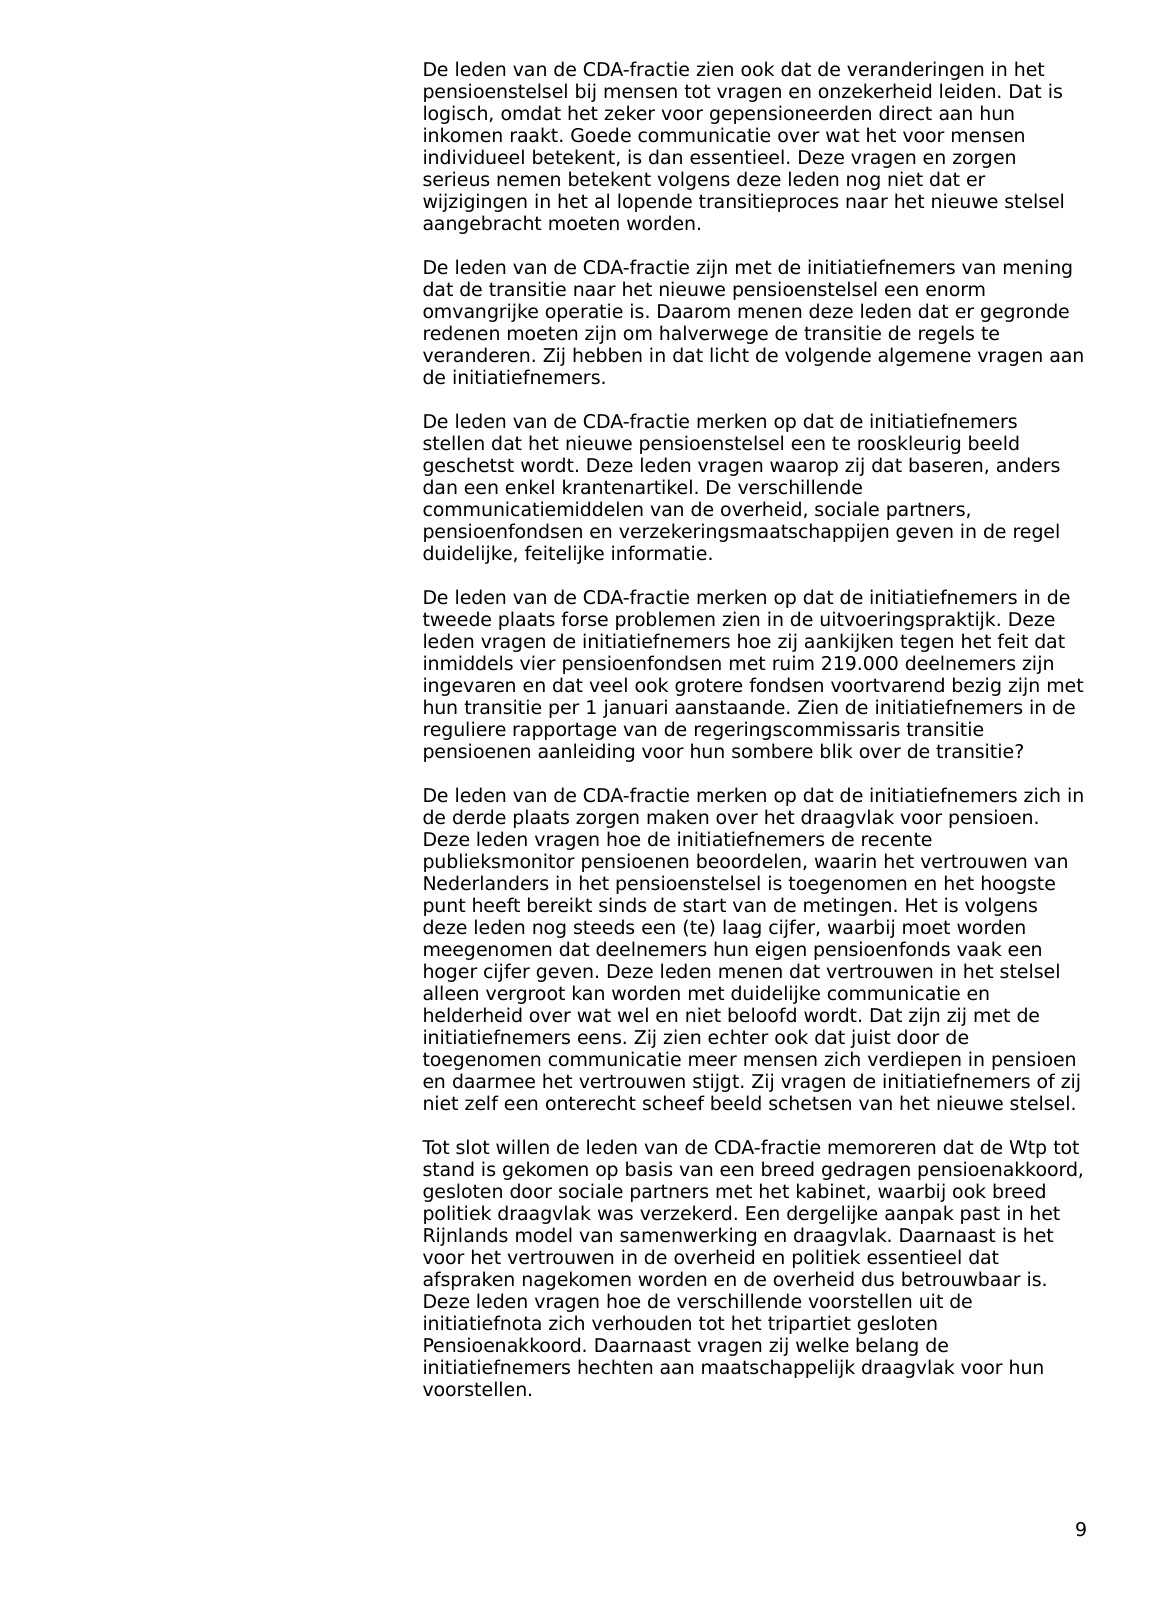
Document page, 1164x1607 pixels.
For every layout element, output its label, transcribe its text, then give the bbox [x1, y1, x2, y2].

text De leden van de CDA-fractie merken op dat de initiatiefnemers stellen dat het nieuwe pensioenstelsel een te rooskleurig beeld geschetst wordt. Deze leden vragen waarop zij dat baseren, anders dan een enkel krantenartikel. De verschillende communicatiemiddelen van de overheid, sociale partners, pensioenfondsen en verzekeringsmaatschappijen geven in de regel duidelijke, feitelijke informatie. [422, 411, 1087, 565]
text De leden van de CDA-fractie merken op dat de initiatiefnemers in de tweede plaats forse problemen zien in de uitvoeringspraktijk. Deze leden vragen de initiatiefnemers hoe zij aankijken tegen het feit dat inmiddels vier pensioenfondsen met ruim 219.000 deelnemers zijn ingevaren en dat veel ook grotere fondsen voortvarend bezig zijn met hun transitie per 1 januari aanstaande. Zien de initiatiefnemers in de reguliere rapportage van de regeringscommissaris transitie pensioenen aanleiding voor hun sombere blik over de transitie? [422, 587, 1087, 763]
text Tot slot willen de leden van de CDA-fractie memoreren dat de Wtp tot stand is gekomen op basis van een breed gedragen pensioenakkoord, gesloten door sociale partners met het kabinet, waarbij ook breed politiek draagvlak was verzekerd. Een dergelijke aanpak past in het Rijnlands model van samenwerking en draagvlak. Daarnaast is het voor het vertrouwen in de overheid en politiek essentieel dat afspraken nagekomen worden en de overheid dus betrouwbaar is. Deze leden vragen hoe de verschillende voorstellen uit de initiatiefnota zich verhouden tot het tripartiet gesloten Pensioenakkoord. Daarnaast vragen zij welke belang de initiatiefnemers hechten aan maatschappelijk draagvlak voor hun voorstellen. [422, 1137, 1087, 1401]
text De leden van de CDA-fractie merken op dat de initiatiefnemers zich in de derde plaats zorgen maken over het draagvlak voor pensioen. Deze leden vragen hoe de initiatiefnemers de recente publieksmonitor pensioenen beoordelen, waarin het vertrouwen van Nederlanders in het pensioenstelsel is toegenomen en het hoogste punt heeft bereikt sinds de start van de metingen. Het is volgens deze leden nog steeds een (te) laag cijfer, waarbij moet worden meegenomen dat deelnemers hun eigen pensioenfonds vaak een hoger cijfer geven. Deze leden menen dat vertrouwen in het stelsel alleen vergroot kan worden met duidelijke communicatie en helderheid over wat wel en niet beloofd wordt. Dat zijn zij met de initiatiefnemers eens. Zij zien echter ook dat juist door de toegenomen communicatie meer mensen zich verdiepen in pensioen en daarmee het vertrouwen stijgt. Zij vragen de initiatiefnemers of zij niet zelf een onterecht scheef beeld schetsen van het nieuwe stelsel. [422, 785, 1087, 1115]
text De leden van de CDA-fractie zien ook dat de veranderingen in het pensioenstelsel bij mensen tot vragen en onzekerheid leiden. Dat is logisch, omdat het zeker voor gepensioneerden direct aan hun inkomen raakt. Goede communicatie over wat het voor mensen individueel betekent, is dan essentieel. Deze vragen en zorgen serieus nemen betekent volgens deze leden nog niet dat er wijzigingen in het al lopende transitieproces naar het nieuwe stelsel aangebracht moeten worden. [422, 59, 1087, 235]
text De leden van de CDA-fractie zijn met de initiatiefnemers van mening dat de transitie naar het nieuwe pensioenstelsel een enorm omvangrijke operatie is. Daarom menen deze leden dat er gegronde redenen moeten zijn om halverwege de transitie de regels te veranderen. Zij hebben in dat licht de volgende algemene vragen aan de initiatiefnemers. [422, 257, 1087, 389]
